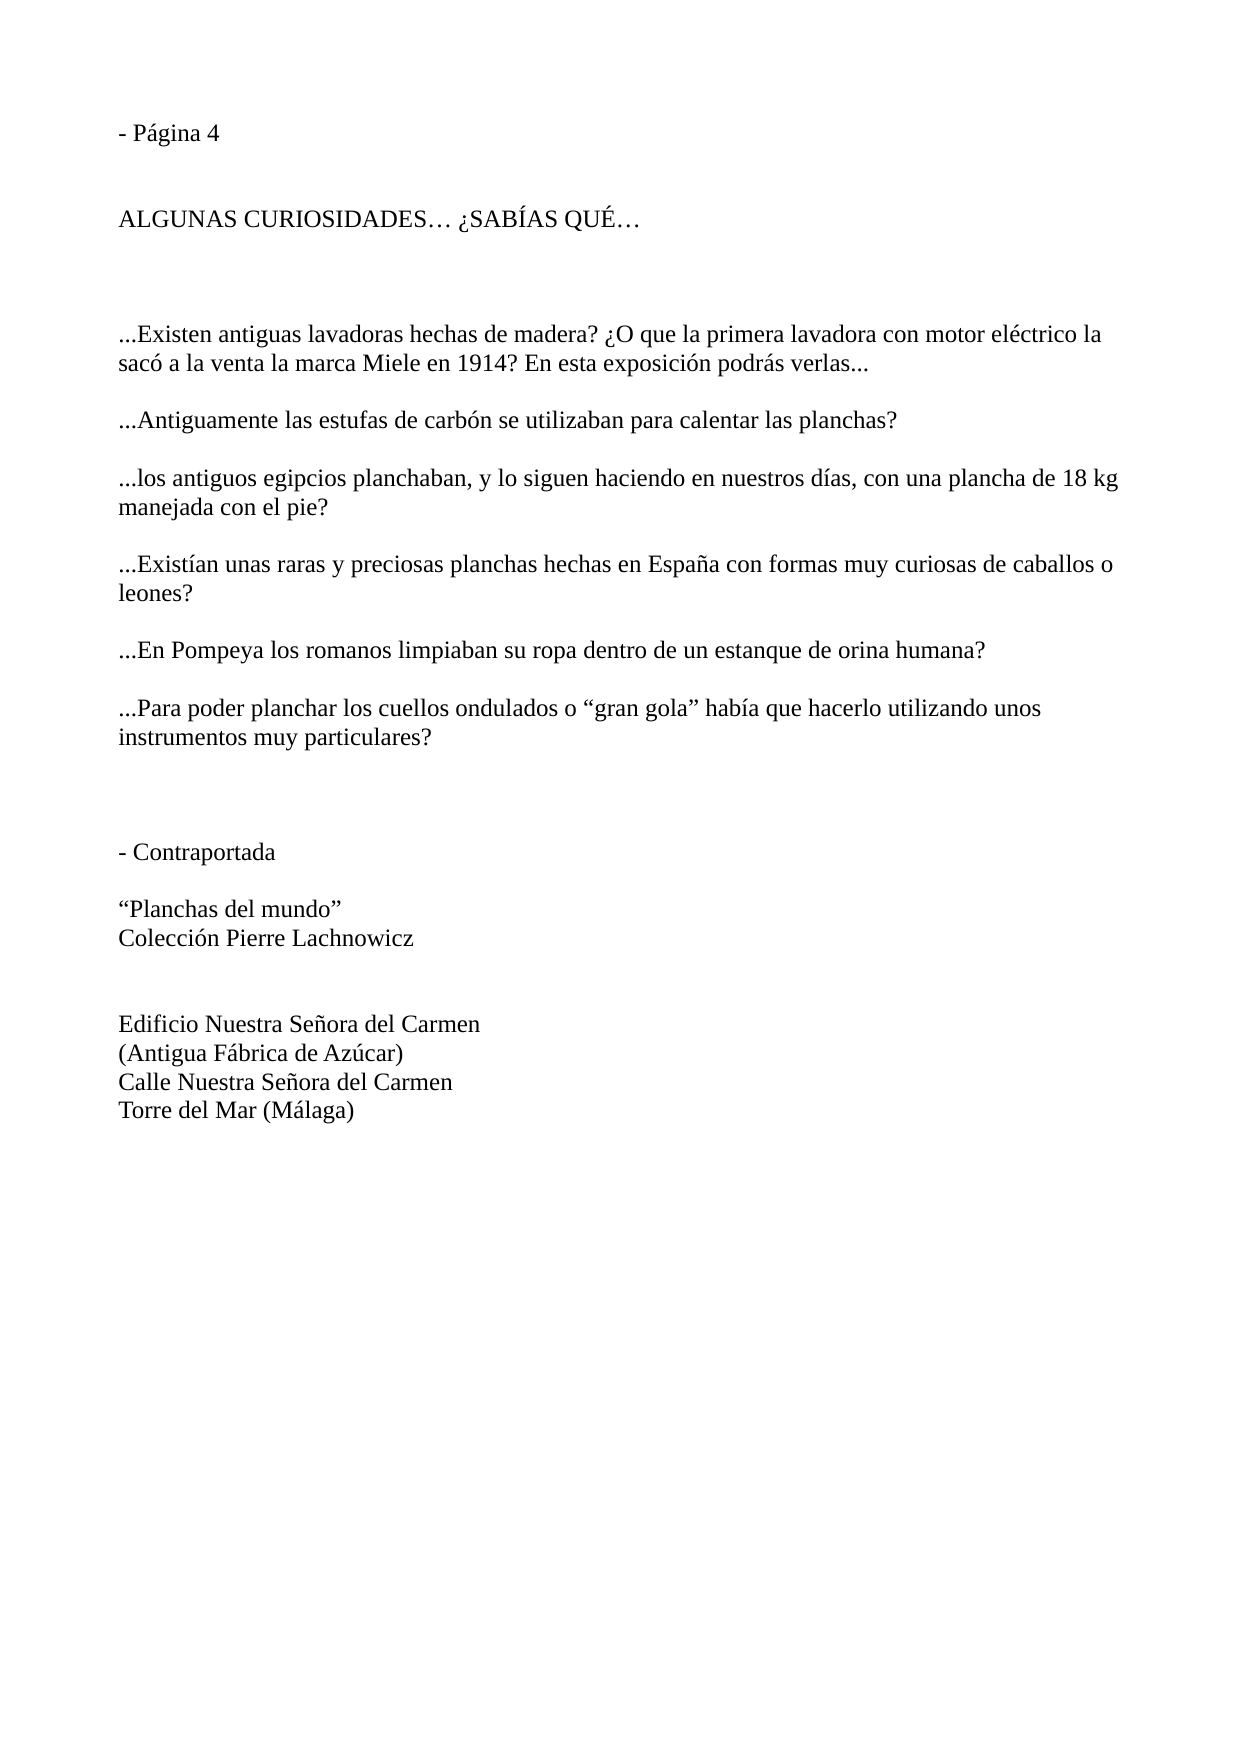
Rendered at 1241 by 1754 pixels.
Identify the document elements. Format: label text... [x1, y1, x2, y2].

text Edificio Nuestra Señora del Carmen [118, 1009, 1122, 1038]
text ALGUNAS CURIOSIDADES… ¿SABÍAS QUÉ… [118, 204, 1122, 233]
text Calle Nuestra Señora del Carmen [118, 1067, 1122, 1096]
text Torre del Mar (Málaga) [118, 1096, 1122, 1124]
text - Contraportada [118, 837, 1122, 866]
text ...En Pompeya los romanos limpiaban su ropa dentro de un estanque de orina humana? [118, 636, 1122, 664]
text - Página 4 [118, 118, 1122, 147]
text “Planchas del mundo” [118, 894, 1122, 923]
text ...Existían unas raras y preciosas planchas hechas en España con formas muy curiosas de caballos o leones? [118, 549, 1122, 607]
text ...los antiguos egipcios planchaban, y lo siguen haciendo en nuestros días, con una plancha de 18 kg manejada con el pie? [118, 463, 1122, 521]
text ...Antiguamente las estufas de carbón se utilizaban para calentar las planchas? [118, 406, 1122, 434]
text (Antigua Fábrica de Azúcar) [118, 1038, 1122, 1067]
text ...Para poder planchar los cuellos ondulados o “gran gola” había que hacerlo utilizando unos instrumentos muy particulares? [118, 693, 1122, 751]
text Colección Pierre Lachnowicz [118, 923, 1122, 952]
text ...Existen antiguas lavadoras hechas de madera? ¿O que la primera lavadora con motor eléctrico la sacó a la venta la marca Miele en 1914? En esta exposición podrás verlas... [118, 319, 1122, 377]
